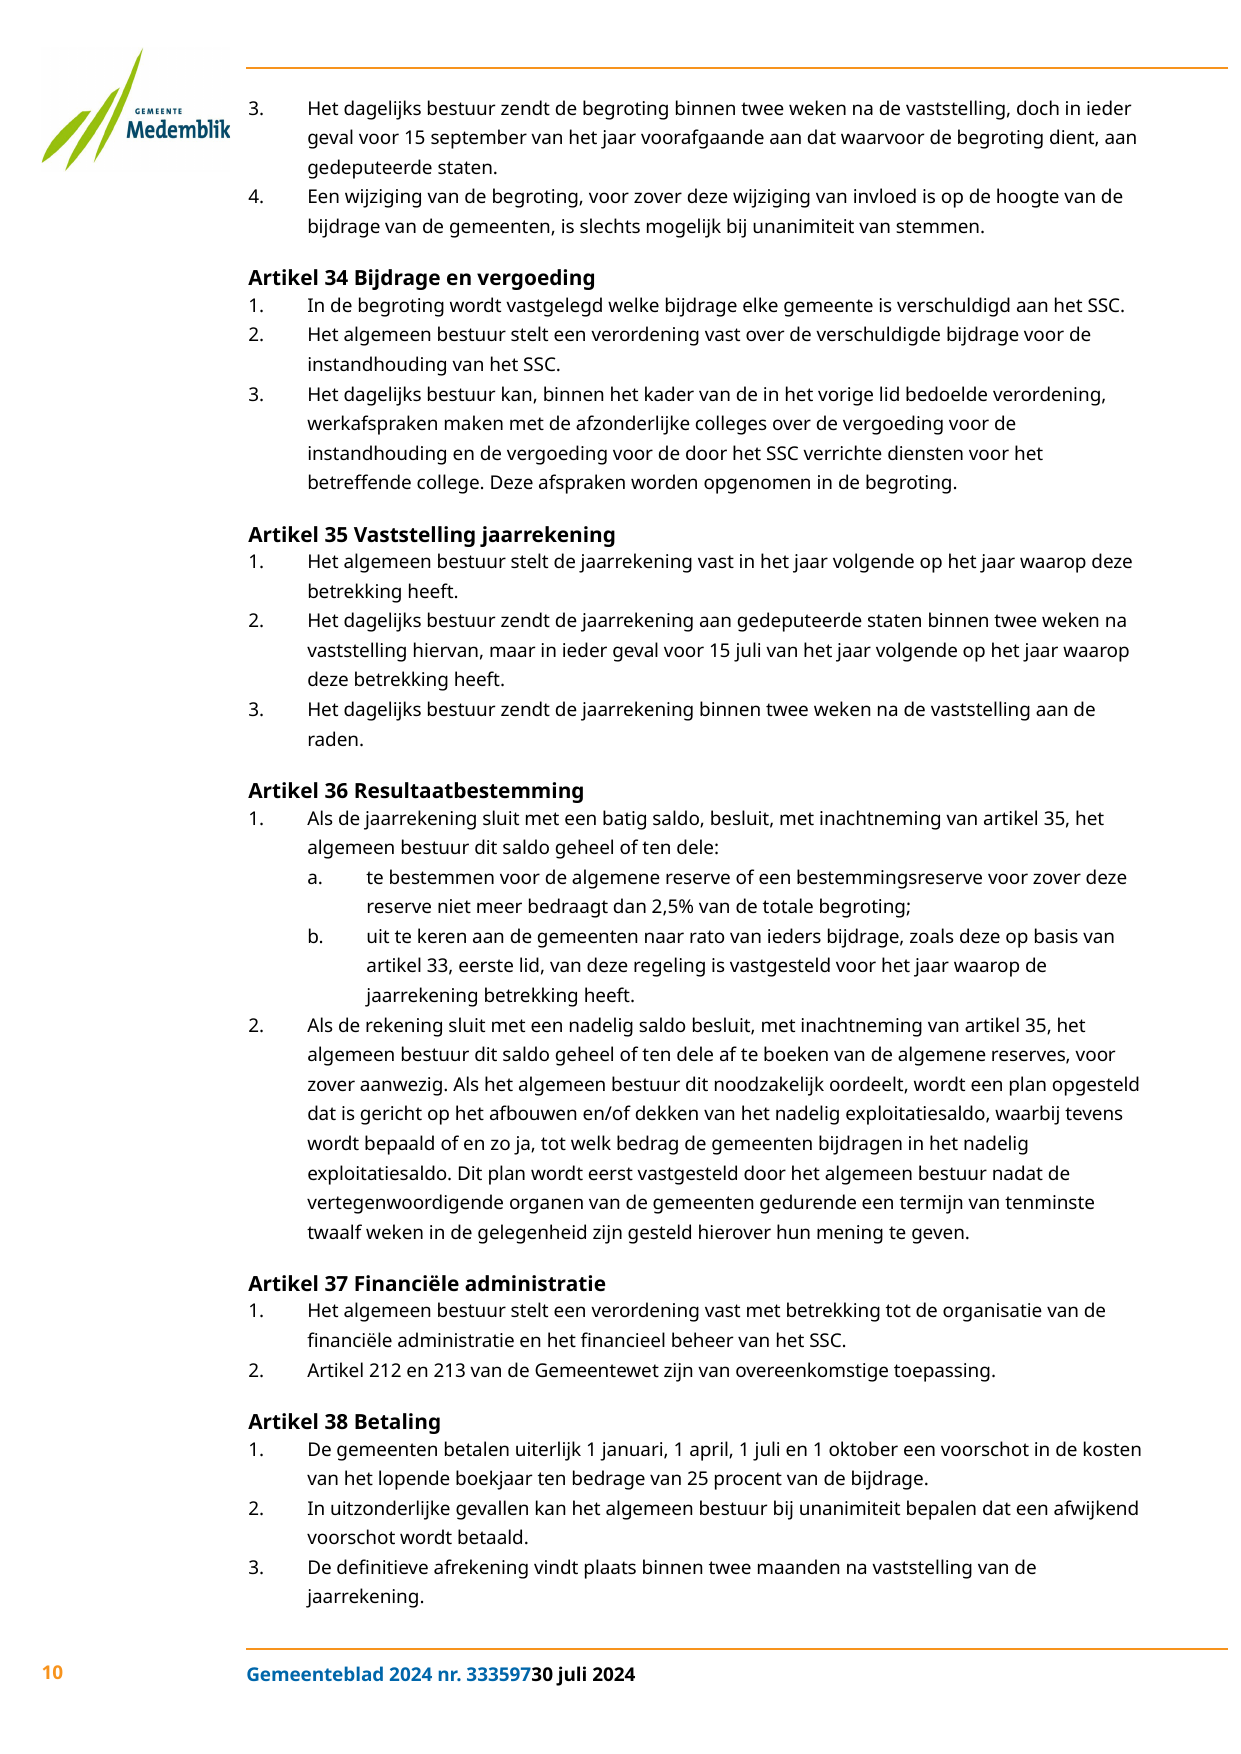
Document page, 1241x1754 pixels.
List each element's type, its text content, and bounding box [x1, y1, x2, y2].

list te bestemmen voor de algemene reserve of een bestemmingsreserve voor zover deze reserve niet meer bedraagt dan 2,5% van de totale begroting; [307, 864, 1152, 919]
list Als de rekening sluit met een nadelig saldo besluit, met inachtneming van artikel 35, het algemeen bestuur dit saldo geheel of ten dele af te boeken van de algemene reserves, voor zover aanwezig. Als het algemeen bestuur dit noodzakelijk oordeelt, wordt een plan opgesteld dat is gericht op het afbouwen en/of dekken van het nadelig exploitatiesaldo, waarbij tevens wordt bepaald of en zo ja, tot welk bedrag de gemeenten bijdragen in het nadelig exploitatiesaldo. Dit plan wordt eerst vastgesteld door het algemeen bestuur nadat de vertegenwoordigende organen van de gemeenten gedurende een termijn van tenminste twaalf weken in de gelegenheid zijn gesteld hierover hun mening te geven. [248, 1012, 1152, 1244]
list Het dagelijks bestuur zendt de jaarrekening binnen twee weken na de vaststelling aan de raden. [248, 696, 1152, 752]
list Het dagelijks bestuur zendt de jaarrekening aan gedeputeerde staten binnen twee weken na vaststelling hiervan, maar in ieder geval voor 15 juli van het jaar volgende op het jaar waarop deze betrekking heeft. [248, 607, 1152, 692]
list Het dagelijks bestuur kan, binnen het kader van de in het vorige lid bedoelde verordening, werkafspraken maken met de afzonderlijke colleges over de vergoeding voor de instandhouding en de vergoeding voor de door het SSC verrichte diensten voor het betreffende college. Deze afspraken worden opgenomen in de begroting. [248, 381, 1152, 495]
list De gemeenten betalen uiterlijk 1 januari, 1 april, 1 juli en 1 oktober een voorschot in de kosten van het lopende boekjaar ten bedrage van 25 procent van de bijdrage. [248, 1436, 1152, 1491]
list Het algemeen bestuur stelt een verordening vast over de verschuldigde bijdrage voor de instandhouding van het SSC. [248, 322, 1152, 377]
picture [41, 47, 231, 172]
list Het algemeen bestuur stelt een verordening vast met betrekking tot de organisatie van de financiële administratie en het financieel beheer van het SSC. [248, 1298, 1152, 1353]
list De definitieve afrekening vindt plaats binnen twee maanden na vaststelling van de jaarrekening. [248, 1554, 1152, 1609]
text Artikel 36 Resultaatbestemming [248, 776, 1152, 805]
text Artikel 34 Bijdrage en vergoeding [248, 263, 1152, 292]
list In de begroting wordt vastgelegd welke bijdrage elke gemeente is verschuldigd aan het SSC. [248, 292, 1152, 318]
list Artikel 212 en 213 van de Gemeentewet zijn van overeenkomstige toepassing. [248, 1357, 1152, 1383]
list In uitzonderlijke gevallen kan het algemeen bestuur bij unanimiteit bepalen dat een afwijkend voorschot wordt betaald. [248, 1495, 1152, 1550]
list Als de jaarrekening sluit met een batig saldo, besluit, met inachtneming van artikel 35, het algemeen bestuur dit saldo geheel of ten dele: [248, 805, 1152, 860]
list Het algemeen bestuur stelt de jaarrekening vast in het jaar volgende op het jaar waarop deze betrekking heeft. [248, 548, 1152, 604]
list Een wijziging van de begroting, voor zover deze wijziging van invloed is op de hoogte van de bijdrage van de gemeenten, is slechts mogelijk bij unanimiteit van stemmen. [248, 183, 1152, 239]
list Het dagelijks bestuur zendt de begroting binnen twee weken na de vaststelling, doch in ieder geval voor 15 september van het jaar voorafgaande aan dat waarvoor de begroting dient, aan gedeputeerde staten. [248, 95, 1152, 180]
text Artikel 35 Vaststelling jaarrekening [248, 520, 1152, 548]
list uit te keren aan de gemeenten naar rato van ieders bijdrage, zoals deze op basis van artikel 33, eerste lid, van deze regeling is vastgesteld voor het jaar waarop de jaarrekening betrekking heeft. [307, 923, 1152, 1008]
text Artikel 38 Betaling [248, 1407, 1152, 1436]
text Artikel 37 Financiële administratie [248, 1269, 1152, 1298]
